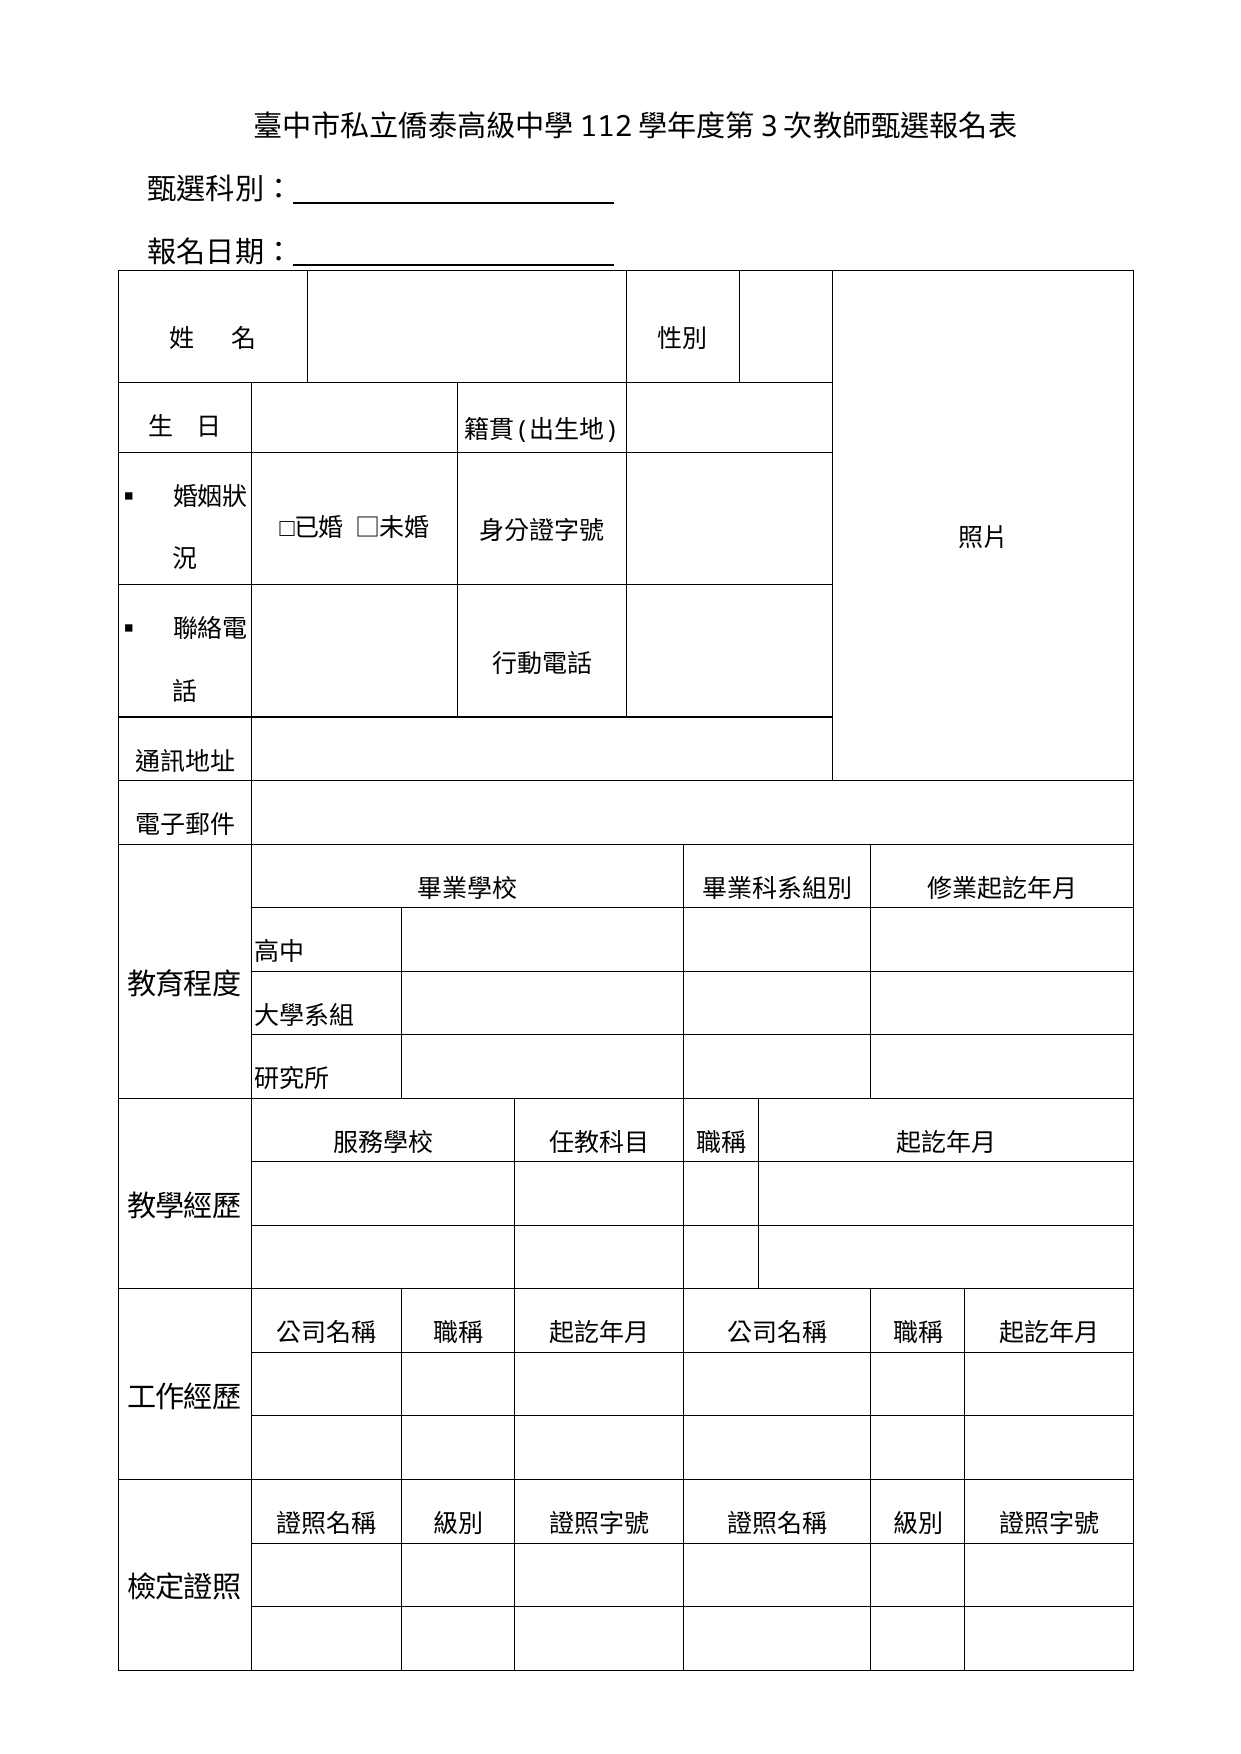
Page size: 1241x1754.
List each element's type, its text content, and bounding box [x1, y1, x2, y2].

table_cell [252, 585, 457, 716]
table_header 姓 名 [119, 271, 307, 382]
table_cell 職稱 [684, 1099, 758, 1161]
table_cell [515, 1226, 683, 1288]
table_cell [515, 1162, 683, 1225]
table_cell 證照名稱 [684, 1480, 870, 1542]
table_cell [627, 585, 832, 716]
table_cell 職稱 [402, 1289, 514, 1352]
table_cell [965, 1353, 1133, 1415]
table_cell 起訖年月 [965, 1289, 1133, 1352]
table_cell 畢業科系組別 [684, 845, 870, 907]
table_cell 公司名稱 [684, 1289, 870, 1352]
table_cell 畢業學校 [252, 845, 683, 907]
table_cell [252, 781, 1133, 843]
table_cell [515, 1416, 683, 1479]
table_cell [871, 1607, 964, 1669]
table_cell 工作經歷 [119, 1289, 251, 1479]
table_cell [252, 1226, 514, 1288]
table_cell [252, 1544, 401, 1606]
table_cell 起訖年月 [515, 1289, 683, 1352]
table_cell [965, 1607, 1133, 1669]
table_cell [402, 908, 683, 971]
table_cell [252, 1353, 401, 1415]
table_cell 行動電話 [458, 585, 626, 716]
table_cell [402, 1353, 514, 1415]
table_cell 教學經歷 [119, 1099, 251, 1288]
table_cell [252, 1607, 401, 1669]
table_cell 起訖年月 [759, 1099, 1133, 1161]
table_cell 職稱 [871, 1289, 964, 1352]
table_cell [684, 1353, 870, 1415]
table_header 性別 [627, 271, 739, 382]
table_cell [684, 1035, 870, 1098]
table_cell [515, 1544, 683, 1606]
table_cell [871, 1416, 964, 1479]
table_cell 任教科目 [515, 1099, 683, 1161]
table_cell 服務學校 [252, 1099, 514, 1161]
table_cell 籍貫(出生地) [458, 383, 626, 452]
table_cell 高中 [252, 908, 401, 971]
table_cell [965, 1416, 1133, 1479]
table_cell [402, 1035, 683, 1098]
text 甄選科別： [118, 145, 1152, 208]
table_cell [684, 1544, 870, 1606]
table_cell [684, 1226, 758, 1288]
table_cell 電子郵件 [119, 781, 251, 843]
table_cell [684, 908, 870, 971]
table_cell 聯絡電話 [119, 585, 251, 716]
table_cell [515, 1353, 683, 1415]
table_cell [627, 383, 832, 452]
table_cell [759, 1162, 1133, 1225]
table_cell 級別 [402, 1480, 514, 1542]
table_cell 研究所 [252, 1035, 401, 1098]
table_cell [252, 1416, 401, 1479]
table_cell [252, 383, 457, 452]
table_cell 大學系組 [252, 972, 401, 1034]
table_cell [252, 718, 832, 780]
table_cell [402, 972, 683, 1034]
text 報名日期： [118, 208, 1152, 270]
table_cell 公司名稱 [252, 1289, 401, 1352]
table_cell 檢定證照 [119, 1480, 251, 1669]
table_cell [871, 1035, 1133, 1098]
table_cell 證照字號 [515, 1480, 683, 1542]
table_cell 身分證字號 [458, 453, 626, 584]
table_cell 教育程度 [119, 845, 251, 1098]
table_cell 通訊地址 [119, 718, 251, 780]
table_cell [684, 1162, 758, 1225]
table_cell [965, 1544, 1133, 1606]
table_cell [684, 1416, 870, 1479]
table_cell [515, 1607, 683, 1669]
table_cell [759, 1226, 1133, 1288]
table_cell [871, 1544, 964, 1606]
table_cell [871, 908, 1133, 971]
table_cell [627, 453, 832, 584]
table_cell 級別 [871, 1480, 964, 1542]
table_cell 修業起訖年月 [871, 845, 1133, 907]
table_cell [402, 1607, 514, 1669]
table_cell □已婚 □未婚 [252, 453, 457, 584]
table_cell [684, 1607, 870, 1669]
table_cell [871, 972, 1133, 1034]
table_cell [402, 1544, 514, 1606]
table_header [308, 271, 626, 382]
table_cell 證照名稱 [252, 1480, 401, 1542]
table_cell [684, 972, 870, 1034]
table_cell [402, 1416, 514, 1479]
table_cell [871, 1353, 964, 1415]
table_cell [252, 1162, 514, 1225]
table_cell 證照字號 [965, 1480, 1133, 1542]
table_header [740, 271, 832, 382]
table_cell 生 日 [119, 383, 251, 452]
table_header 照片 [833, 271, 1133, 780]
text 臺中市私立僑泰高級中學112學年度第3次教師甄選報名表 [118, 83, 1152, 145]
table_cell 婚姻狀況 [119, 453, 251, 584]
